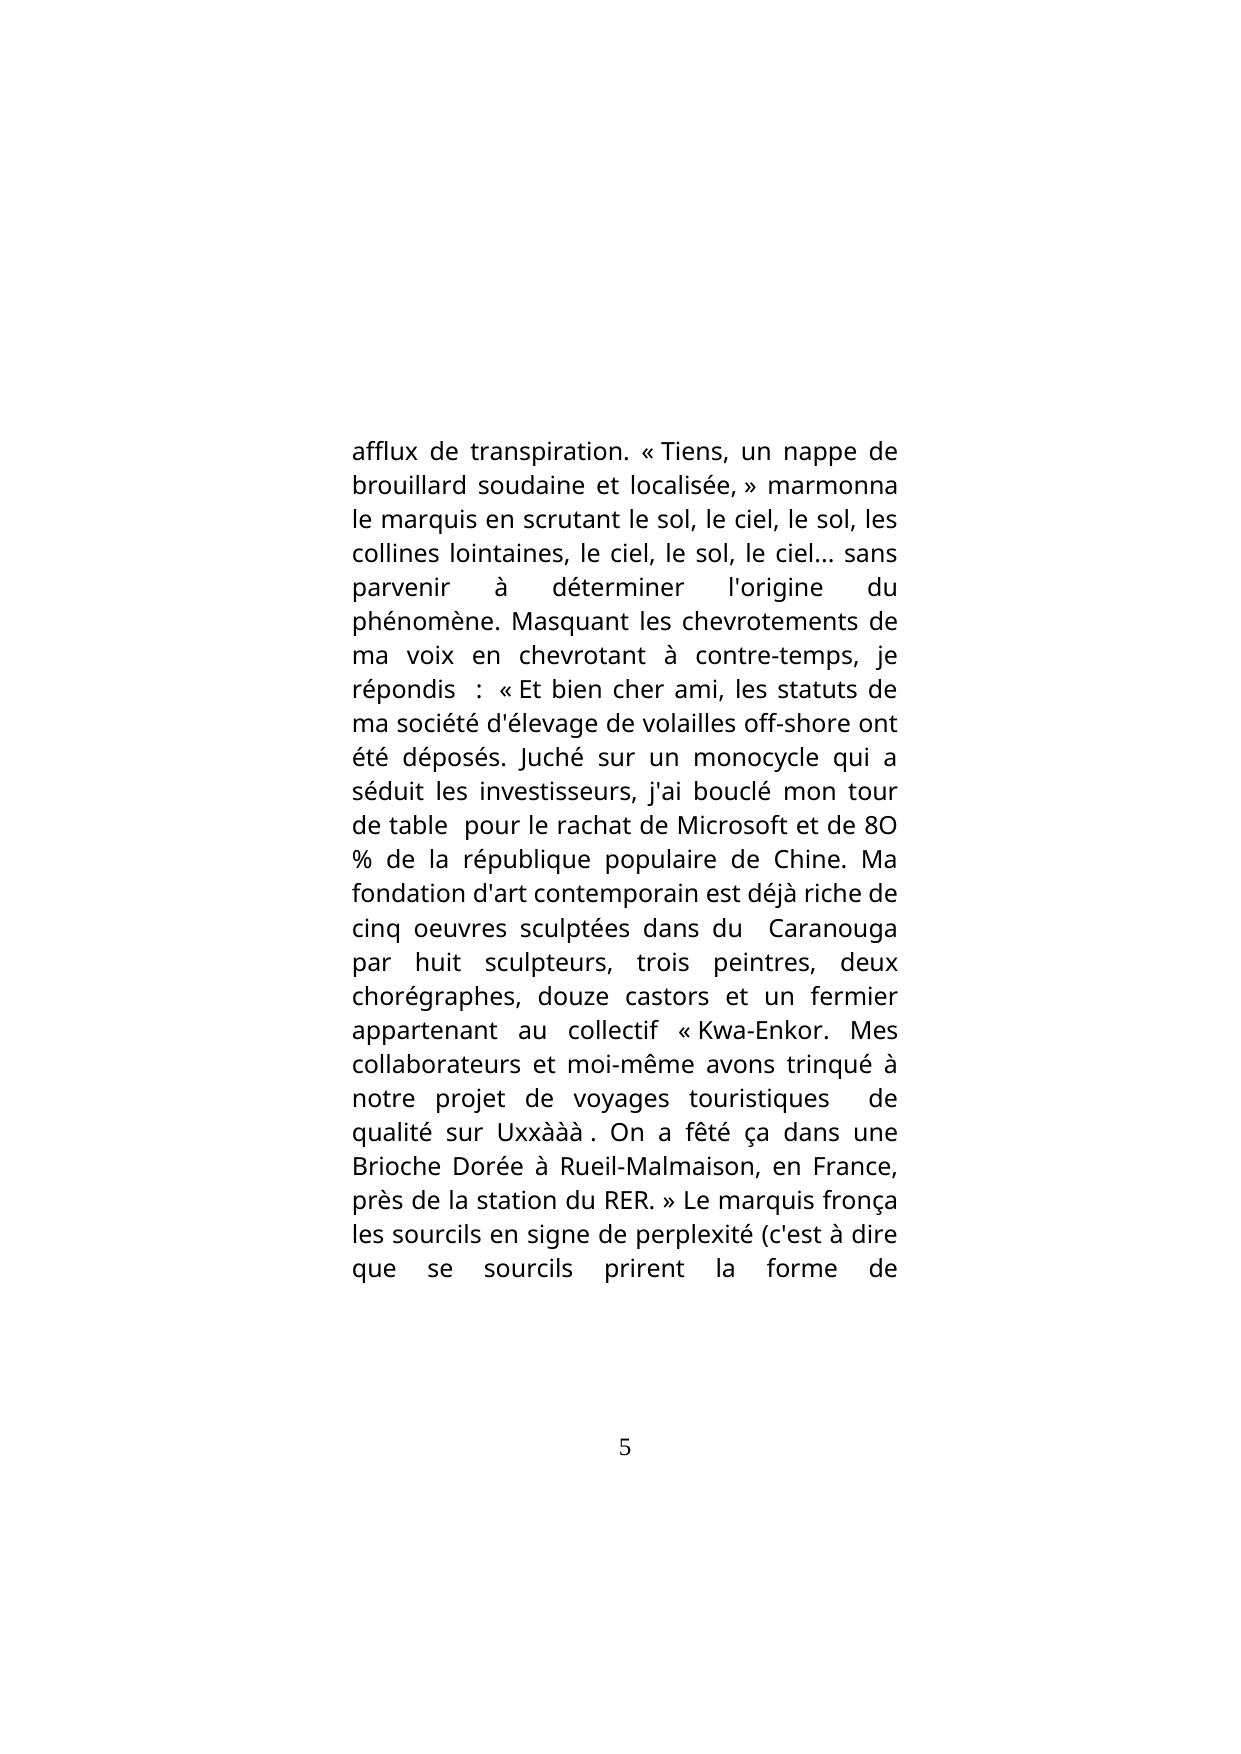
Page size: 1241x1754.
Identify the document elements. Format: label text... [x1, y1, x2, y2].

text afflux de transpiration. « Tiens, un nappe de brouillard soudaine et localisée, » marmonna le marquis en scrutant le sol, le ciel, le sol, les collines lointaines, le ciel, le sol, le ciel... sans parvenir à déterminer l'origine du phénomène. Masquant les chevrotements de ma voix en chevrotant à contre-temps, je répondis : « Et bien cher ami, les statuts de ma société d'élevage de volailles off-shore ont été déposés. Juché sur un monocycle qui a séduit les investisseurs, j'ai bouclé mon tour de table pour le rachat de Microsoft et de 8O% de la république populaire de Chine. Ma fondation d'art contemporain est déjà riche de cinq oeuvres sculptées dans du Caranouga par huit sculpteurs, trois peintres, deux chorégraphes, douze castors et un fermier appartenant au collectif « Kwa-Enkor. Mes collaborateurs et moi-même avons trinqué à notre projet de voyages touristiques de qualité sur Uxxààà . On a fêté ça dans une Brioche Dorée à Rueil-Malmaison, en France, près de la station du RER. » Le marquis fronça les sourcils en signe de perplexité (c'est à dire que se sourcils prirent la forme de [352, 433, 898, 1285]
